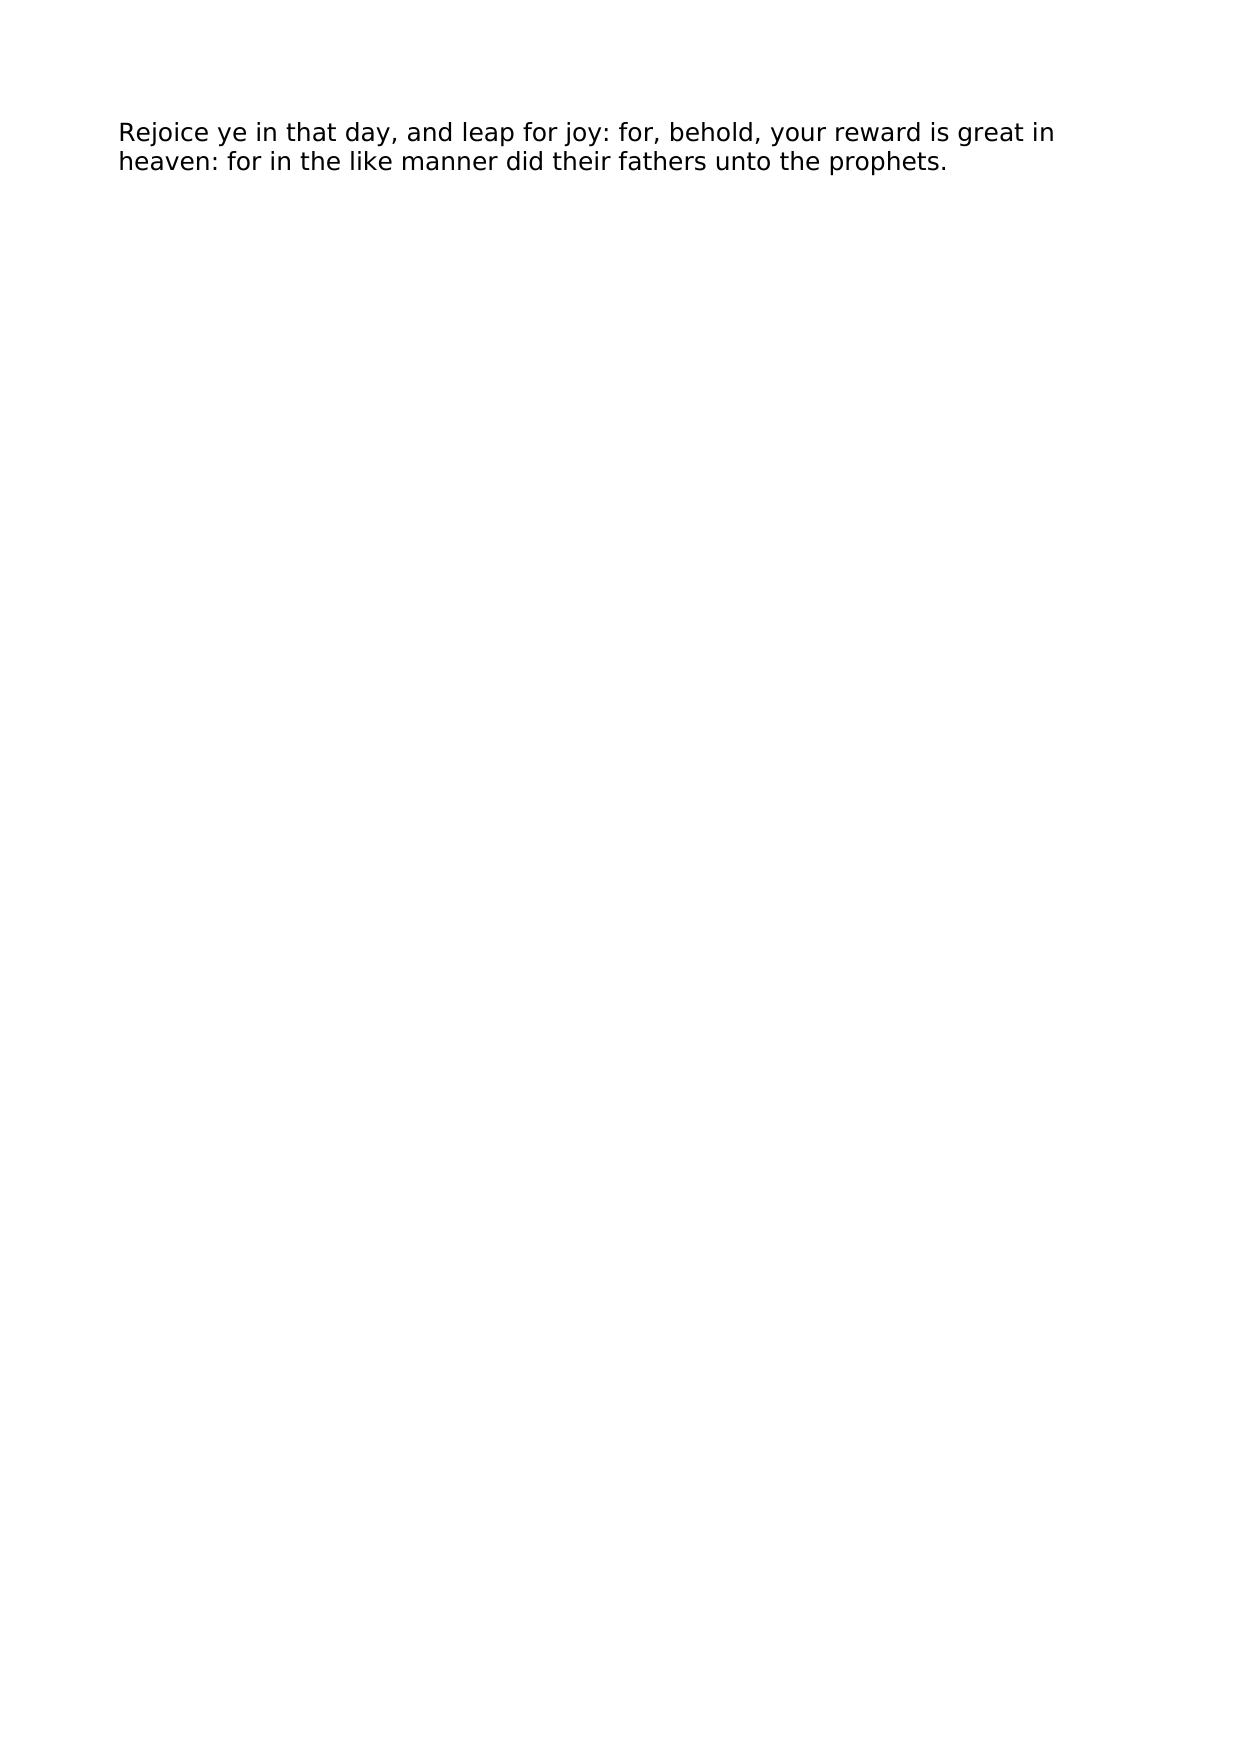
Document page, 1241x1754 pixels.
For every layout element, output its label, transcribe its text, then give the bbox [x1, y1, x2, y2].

text Rejoice ye in that day, and leap for joy: for, behold, your reward is great in heaven: for in the like manner did their fathers unto the prophets. [118, 118, 1122, 176]
